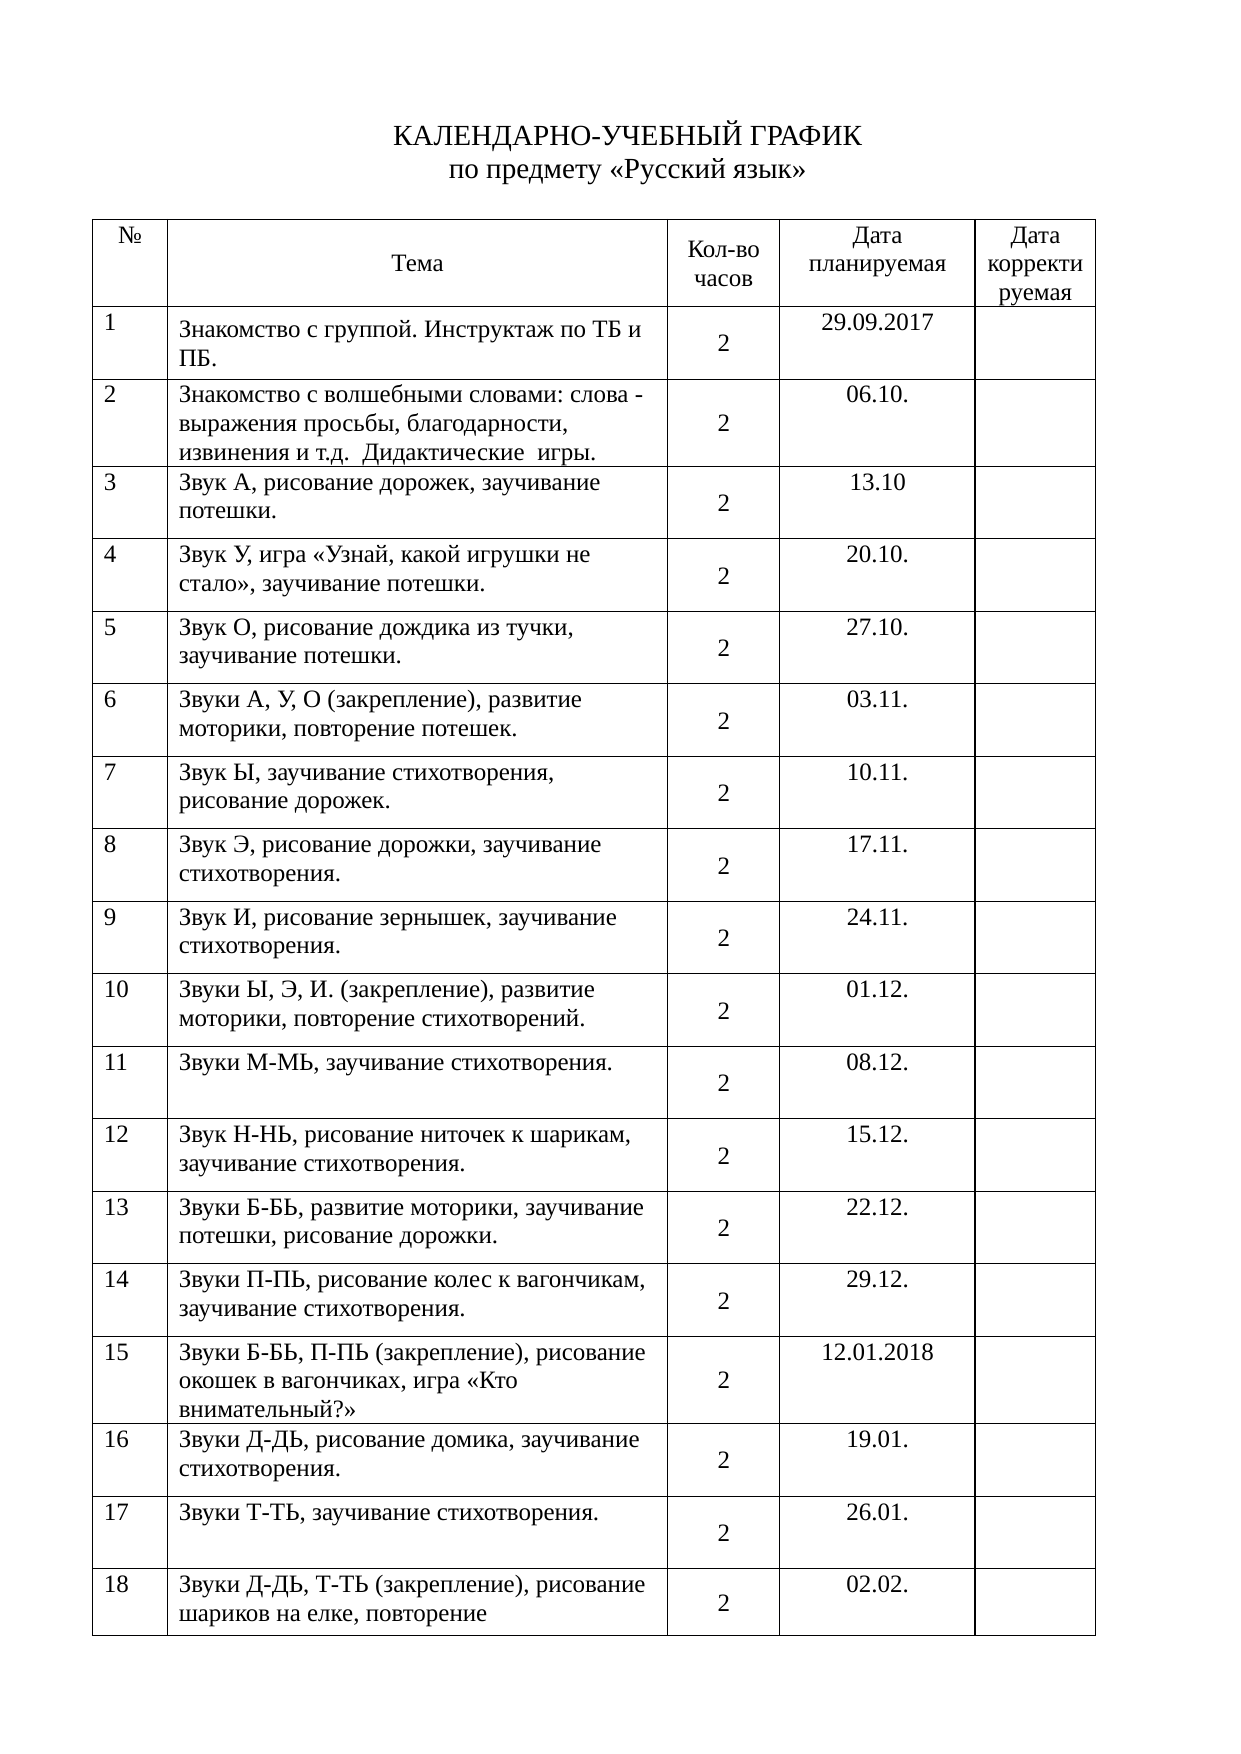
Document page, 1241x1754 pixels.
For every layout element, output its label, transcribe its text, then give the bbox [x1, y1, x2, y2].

table_cell 2 [668, 539, 779, 611]
table_cell 10 [93, 974, 167, 1046]
table_cell [976, 1119, 1095, 1191]
table_cell 4 [93, 539, 167, 611]
table_cell Звук Э, рисование дорожки, заучивание стихотворения. [168, 829, 667, 901]
table_cell [976, 1569, 1095, 1635]
table_cell 2 [668, 974, 779, 1046]
table_cell 01.12. [780, 974, 974, 1046]
table_cell Звук О, рисование дождика из тучки, заучивание потешки. [168, 612, 667, 683]
table_cell 2 [668, 829, 779, 901]
table_cell 02.02. [780, 1569, 974, 1635]
table_cell [976, 1424, 1095, 1496]
table_cell 12 [93, 1119, 167, 1191]
table_cell 06.10. [780, 380, 974, 466]
table_cell 27.10. [780, 612, 974, 683]
table_cell 2 [668, 1424, 779, 1496]
table_cell [976, 1497, 1095, 1568]
table_cell 15 [93, 1337, 167, 1423]
table_cell 2 [668, 1047, 779, 1118]
table_cell 16 [93, 1424, 167, 1496]
table_cell [976, 902, 1095, 973]
table_cell Звук И, рисование зернышек, заучивание стихотворения. [168, 902, 667, 973]
table_cell Звуки Д-ДЬ, рисование домика, заучивание стихотворения. [168, 1424, 667, 1496]
table_cell [976, 829, 1095, 901]
table_cell 17 [93, 1497, 167, 1568]
table_cell 2 [668, 684, 779, 756]
table_cell [976, 757, 1095, 828]
table_cell 2 [668, 380, 779, 466]
table_cell 29.09.2017 [780, 307, 974, 378]
table_cell Звуки Т-ТЬ, заучивание стихотворения. [168, 1497, 667, 1568]
table_cell 2 [668, 1264, 779, 1336]
table_cell 9 [93, 902, 167, 973]
table_cell 26.01. [780, 1497, 974, 1568]
table_cell 5 [93, 612, 167, 683]
table_cell [976, 1192, 1095, 1263]
table_cell 14 [93, 1264, 167, 1336]
table_cell Знакомство с группой. Инструктаж по ТБ и ПБ. [168, 307, 667, 378]
table_cell 22.12. [780, 1192, 974, 1263]
table_cell 20.10. [780, 539, 974, 611]
table_cell 2 [668, 902, 779, 973]
table_cell Звук У, игра «Узнай, какой игрушки не стало», заучивание потешки. [168, 539, 667, 611]
table_cell Звуки А, У, О (закрепление), развитие моторики, повторение потешек. [168, 684, 667, 756]
table_cell [976, 380, 1095, 466]
table_cell 29.12. [780, 1264, 974, 1336]
table_cell Звуки Ы, Э, И. (закрепление), развитие моторики, повторение стихотворений. [168, 974, 667, 1046]
table_cell Звуки М-МЬ, заучивание стихотворения. [168, 1047, 667, 1118]
table_cell [976, 974, 1095, 1046]
text КАЛЕНДАРНО-УЧЕБНЫЙ ГРАФИК [103, 118, 1152, 152]
table_cell 2 [668, 467, 779, 538]
table_cell 03.11. [780, 684, 974, 756]
table_cell 18 [93, 1569, 167, 1635]
table_cell 8 [93, 829, 167, 901]
table_cell 13.10 [780, 467, 974, 538]
table_cell [976, 684, 1095, 756]
table_cell 08.12. [780, 1047, 974, 1118]
table_header Тема [168, 220, 667, 306]
table_cell [976, 612, 1095, 683]
table_cell 2 [668, 757, 779, 828]
table_cell 2 [668, 1119, 779, 1191]
table_cell 2 [668, 307, 779, 378]
table_cell 13 [93, 1192, 167, 1263]
table_cell Звук Н-НЬ, рисование ниточек к шарикам, заучивание стихотворения. [168, 1119, 667, 1191]
table_cell 2 [668, 612, 779, 683]
table_cell 1 [93, 307, 167, 378]
table_cell 12.01.2018 [780, 1337, 974, 1423]
table_cell Звуки Д-ДЬ, Т-ТЬ (закрепление), рисование шариков на елке, повторение [168, 1569, 667, 1635]
text по предмету «Русский язык» [103, 152, 1152, 185]
table_header Дата корректируемая [976, 220, 1095, 306]
table_cell 10.11. [780, 757, 974, 828]
table_cell 7 [93, 757, 167, 828]
table_cell [976, 307, 1095, 378]
table_cell Звук А, рисование дорожек, заучивание потешки. [168, 467, 667, 538]
table_cell 19.01. [780, 1424, 974, 1496]
table_cell 11 [93, 1047, 167, 1118]
table_header № [93, 220, 167, 306]
table_cell [976, 467, 1095, 538]
table_cell 2 [93, 380, 167, 466]
table_cell Звуки Б-БЬ, П-ПЬ (закрепление), рисование окошек в вагончиках, игра «Кто внимательный?» [168, 1337, 667, 1423]
table_cell 24.11. [780, 902, 974, 973]
table_cell 2 [668, 1192, 779, 1263]
table_cell [976, 1337, 1095, 1423]
table_cell Звуки Б-БЬ, развитие моторики, заучивание потешки, рисование дорожки. [168, 1192, 667, 1263]
table_cell [976, 1264, 1095, 1336]
table_cell 15.12. [780, 1119, 974, 1191]
table_cell [976, 539, 1095, 611]
table_cell 6 [93, 684, 167, 756]
table_cell 17.11. [780, 829, 974, 901]
table_cell [976, 1047, 1095, 1118]
table_cell 2 [668, 1497, 779, 1568]
table_cell Знакомство с волшебными словами: слова - выражения просьбы, благодарности, извинения и т.д. Дидактические игры. [168, 380, 667, 466]
table_header Дата планируемая [780, 220, 974, 306]
table_cell 3 [93, 467, 167, 538]
table_cell 2 [668, 1569, 779, 1635]
table_cell Звуки П-ПЬ, рисование колес к вагончикам, заучивание стихотворения. [168, 1264, 667, 1336]
table_header Кол-во часов [668, 220, 779, 306]
table_cell 2 [668, 1337, 779, 1423]
table_cell Звук Ы, заучивание стихотворения, рисование дорожек. [168, 757, 667, 828]
